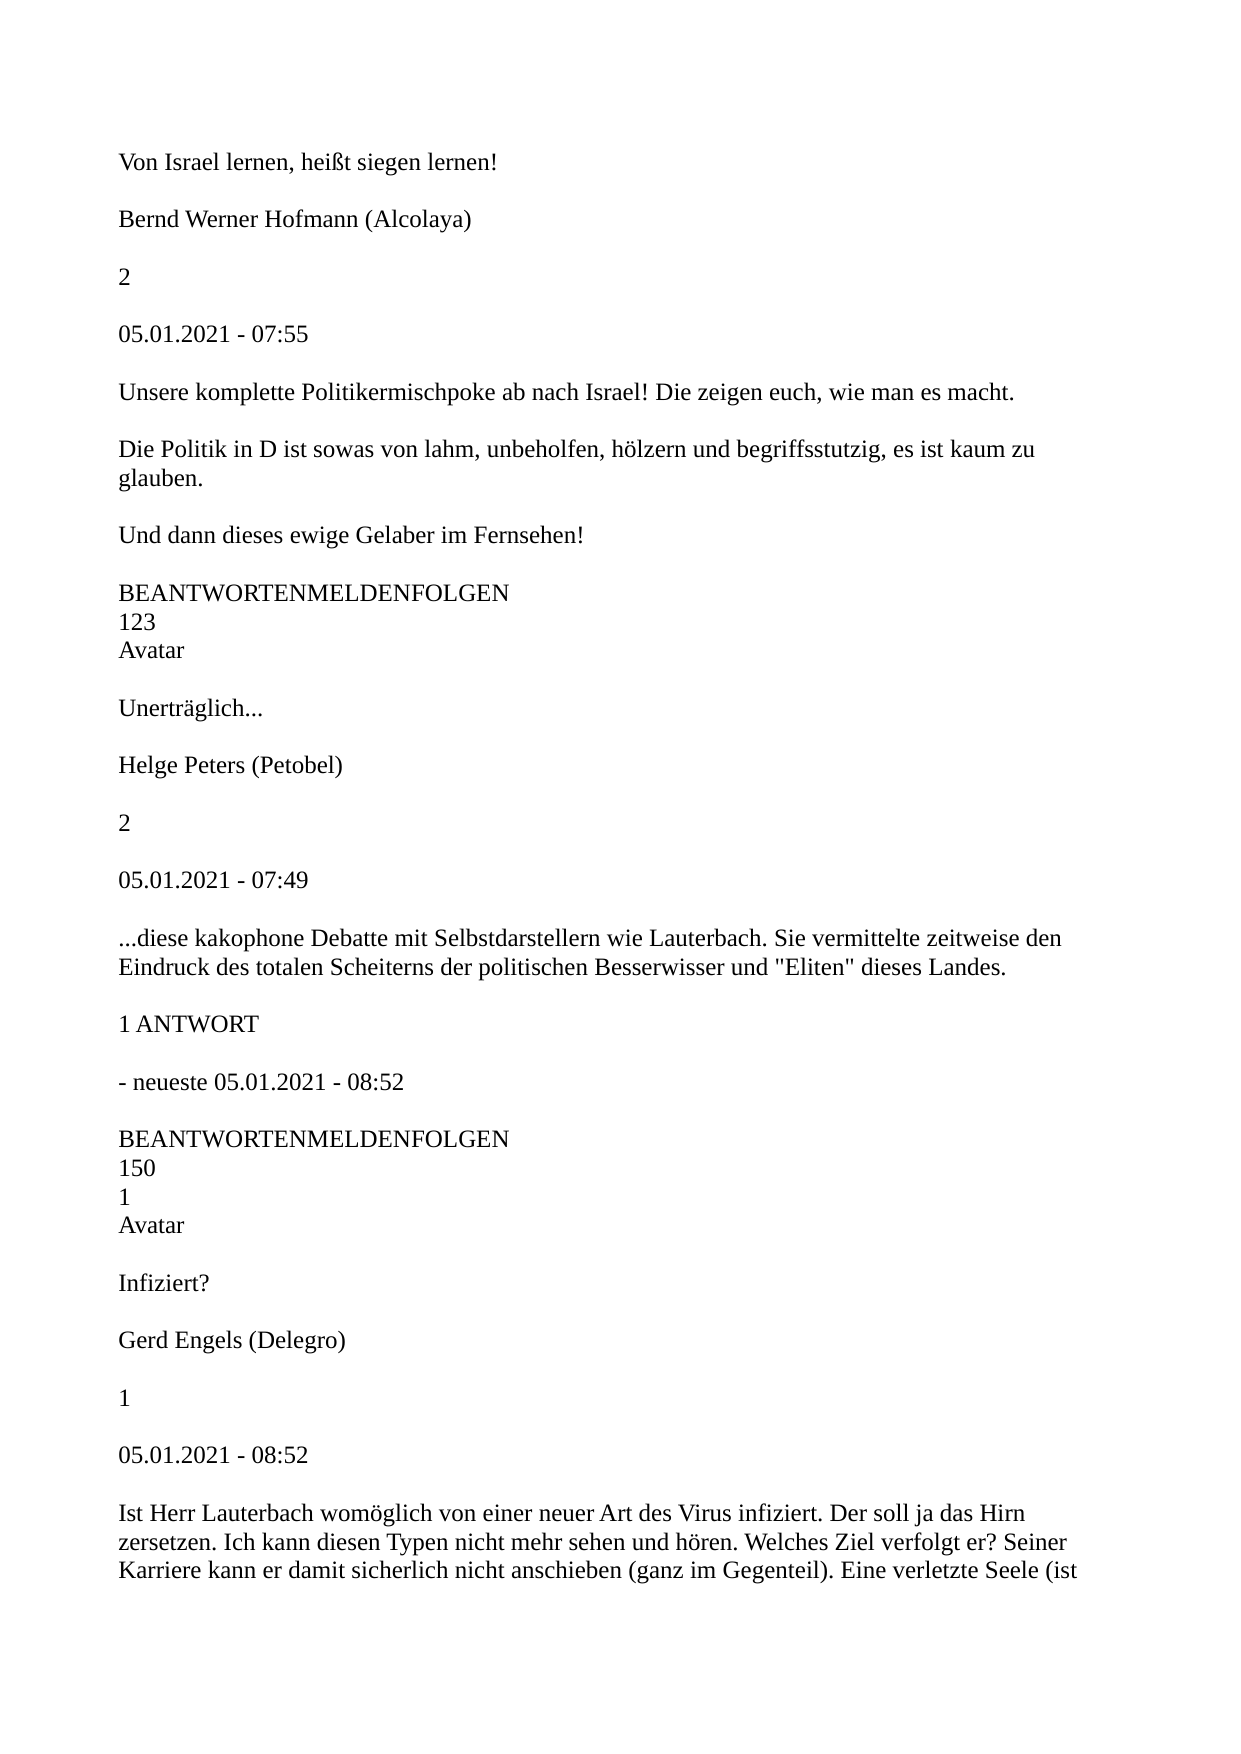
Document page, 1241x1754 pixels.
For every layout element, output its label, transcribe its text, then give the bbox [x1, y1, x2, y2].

text Unerträglich... [118, 693, 1122, 722]
text 2 [118, 808, 1122, 837]
text BEANTWORTENMELDENFOLGEN [118, 578, 1122, 607]
text Ist Herr Lauterbach womöglich von einer neuer Art des Virus infiziert. Der soll ja das Hirn zersetzen. Ich kann diesen Typen nicht mehr sehen und hören. Welches Ziel verfolgt er? Seiner Karriere kann er damit sicherlich nicht anschieben (ganz im Gegenteil). Eine verletzte Seele (ist [118, 1498, 1122, 1584]
text 05.01.2021 - 08:52 [118, 1441, 1122, 1469]
text 2 [118, 262, 1122, 291]
text Unsere komplette Politikermischpoke ab nach Israel! Die zeigen euch, wie man es macht. [118, 377, 1122, 406]
text 1 [118, 1182, 1122, 1211]
text 05.01.2021 - 07:49 [118, 866, 1122, 894]
text Helge Peters (Petobel) [118, 751, 1122, 779]
text Bernd Werner Hofmann (Alcolaya) [118, 204, 1122, 233]
text Von Israel lernen, heißt siegen lernen! [118, 147, 1122, 176]
text Infiziert? [118, 1268, 1122, 1297]
text Gerd Engels (Delegro) [118, 1326, 1122, 1354]
text BEANTWORTENMELDENFOLGEN [118, 1124, 1122, 1153]
text 123 [118, 607, 1122, 636]
text Avatar [118, 1211, 1122, 1239]
text Avatar [118, 636, 1122, 664]
text 05.01.2021 - 07:55 [118, 319, 1122, 348]
text Die Politik in D ist sowas von lahm, unbeholfen, hölzern und begriffsstutzig, es ist kaum zu glauben. [118, 434, 1122, 492]
text 1 ANTWORT [118, 1009, 1122, 1038]
text ...diese kakophone Debatte mit Selbstdarstellern wie Lauterbach. Sie vermittelte zeitweise den Eindruck des totalen Scheiterns der politischen Besserwisser und "Eliten" dieses Landes. [118, 923, 1122, 981]
text Und dann dieses ewige Gelaber im Fernsehen! [118, 521, 1122, 549]
text 1 [118, 1383, 1122, 1412]
text - neueste 05.01.2021 - 08:52 [118, 1067, 1122, 1096]
text 150 [118, 1153, 1122, 1182]
